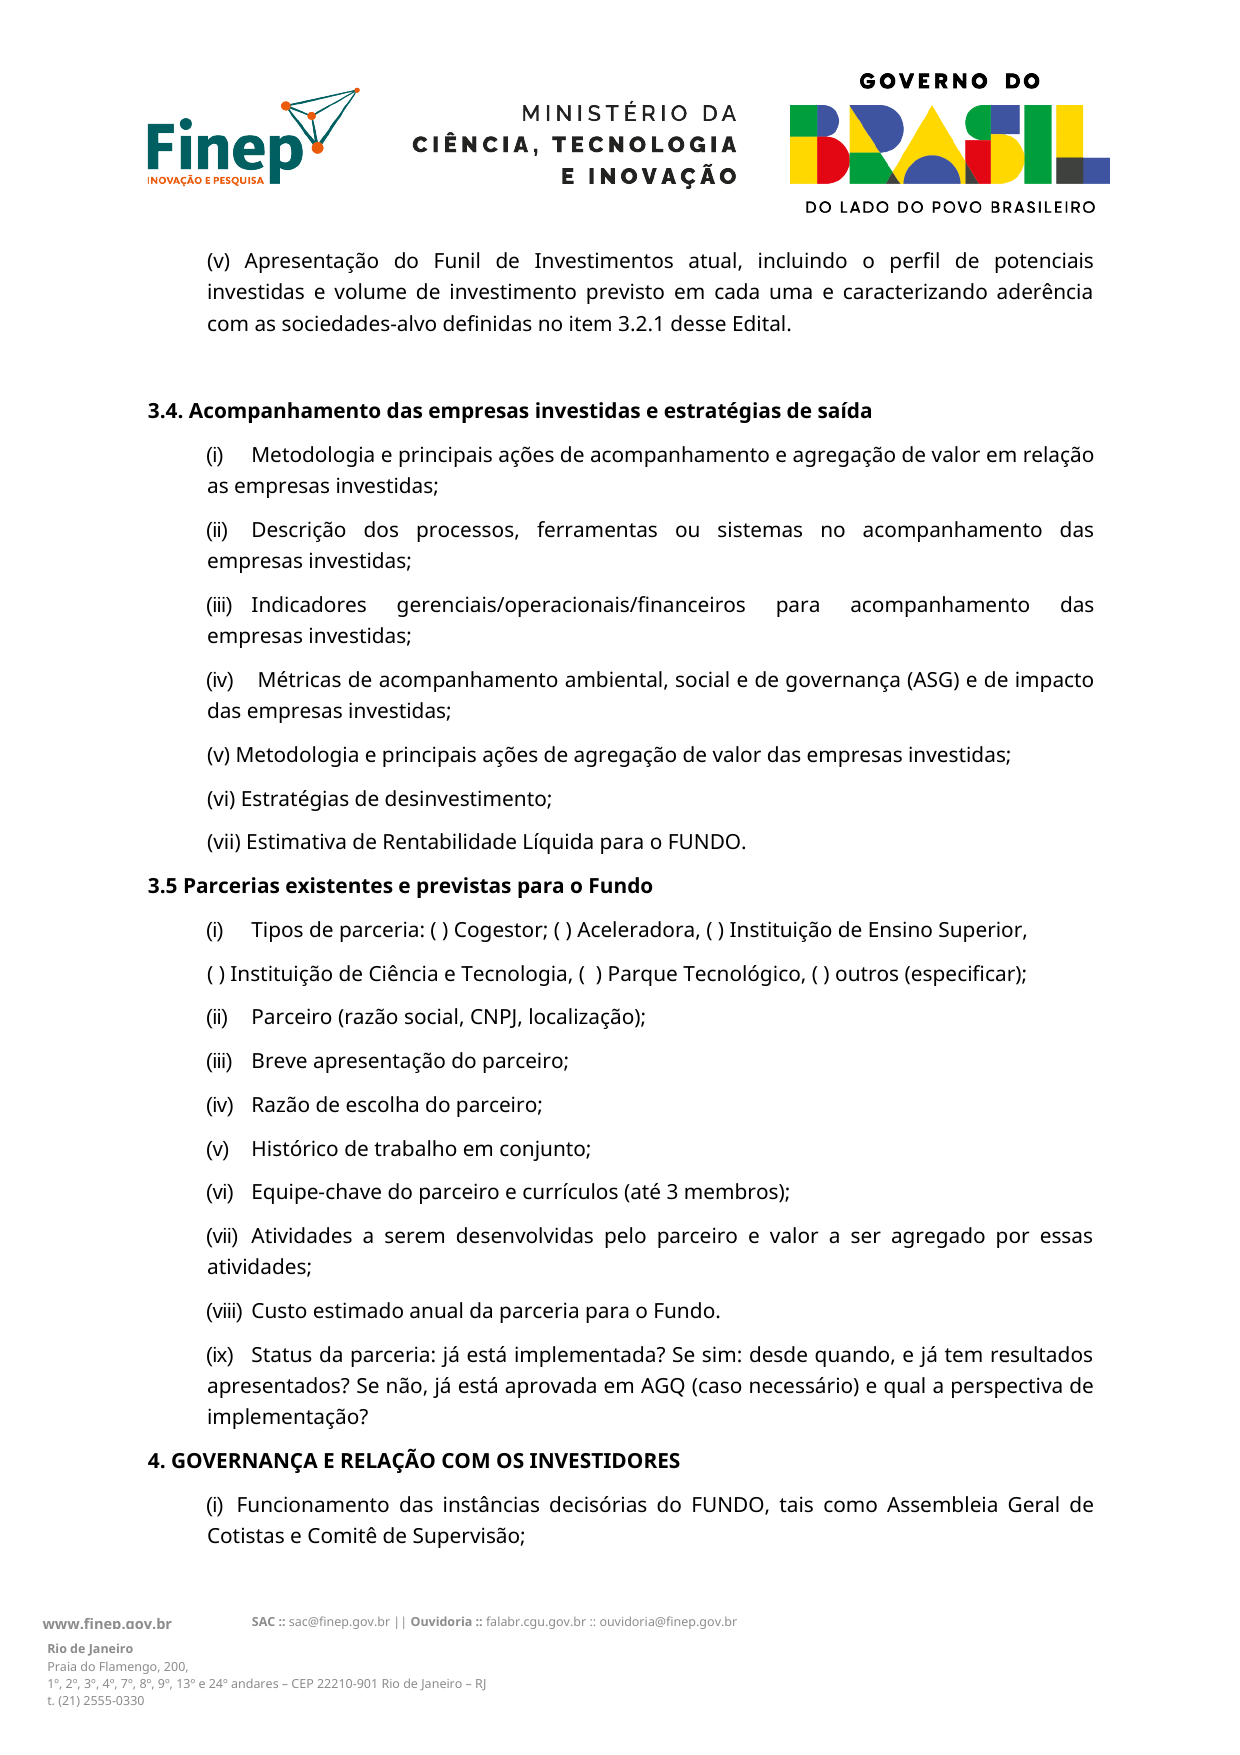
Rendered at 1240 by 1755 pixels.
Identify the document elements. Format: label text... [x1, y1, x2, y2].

text 3.4. Acompanhamento das empresas investidas e estratégias de saída [148, 393, 1095, 425]
list Breve apresentação do parceiro; [206, 1043, 1095, 1075]
list Atividades a serem desenvolvidas pelo parceiro e valor a ser agregado por essas atividades; [206, 1218, 1095, 1281]
list Tipos de parceria: ( ) Cogestor; ( ) Aceleradora, ( ) Instituição de Ensino Superior, [206, 912, 1095, 943]
text (vi) Estratégias de desinvestimento; [207, 781, 1095, 812]
list Parceiro (razão social, CNPJ, localização); [206, 1000, 1095, 1031]
list Razão de escolha do parceiro; [206, 1087, 1095, 1118]
list Funcionamento das instâncias decisórias do FUNDO, tais como Assembleia Geral de Cotistas e Comitê de Supervisão; [206, 1487, 1095, 1550]
text (v) Apresentação do Funil de Investimentos atual, incluindo o perfil de potenciais investidas e volume de investimento previsto em cada uma e caracterizando aderência com as sociedades-alvo definidas no item 3.2.1 desse Edital. [207, 243, 1095, 337]
list Metodologia e principais ações de acompanhamento e agregação de valor em relação as empresas investidas; [206, 437, 1095, 500]
list Status da parceria: já está implementada? Se sim: desde quando, e já tem resultados apresentados? Se não, já está aprovada em AGQ (caso necessário) e qual a perspectiva de implementação? [206, 1337, 1095, 1431]
list Custo estimado anual da parceria para o Fundo. [206, 1293, 1095, 1325]
list Métricas de acompanhamento ambiental, social e de governança (ASG) e de impacto das empresas investidas; [206, 662, 1095, 725]
text (v) Metodologia e principais ações de agregação de valor das empresas investidas; [207, 737, 1095, 768]
text 3.5 Parcerias existentes e previstas para o Fundo [148, 868, 1095, 900]
list Histórico de trabalho em conjunto; [206, 1131, 1095, 1162]
list Descrição dos processos, ferramentas ou sistemas no acompanhamento das empresas investidas; [206, 512, 1095, 575]
list Equipe-chave do parceiro e currículos (até 3 membros); [206, 1175, 1095, 1206]
text (vii) Estimativa de Rentabilidade Líquida para o FUNDO. [207, 825, 1095, 856]
text 4. GOVERNANÇA E RELAÇÃO COM OS INVESTIDORES [148, 1443, 1095, 1475]
list ( ) Instituição de Ciência e Tecnologia, ( ) Parque Tecnológico, ( ) outros (especificar); [207, 956, 1095, 987]
list Indicadores gerenciais/operacionais/financeiros para acompanhamento das empresas investidas; [206, 587, 1095, 650]
